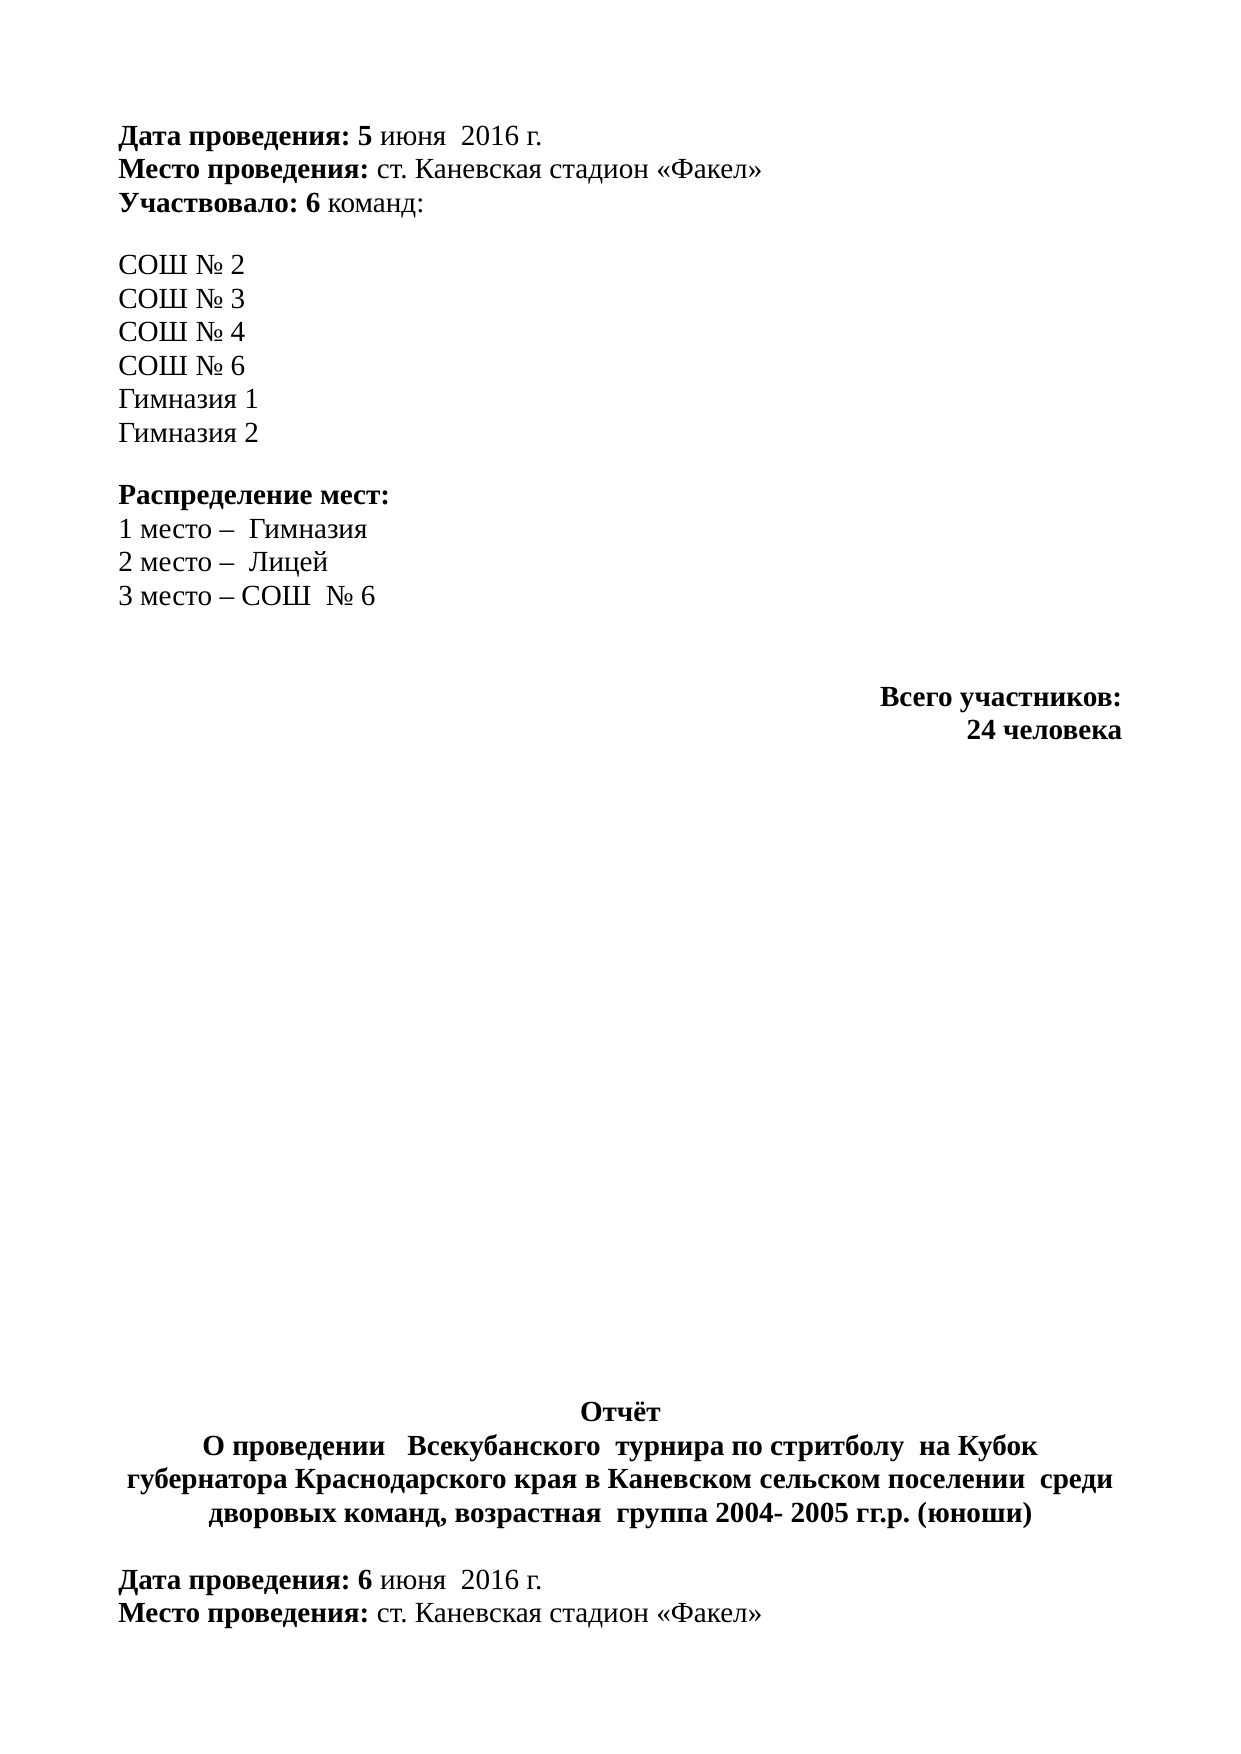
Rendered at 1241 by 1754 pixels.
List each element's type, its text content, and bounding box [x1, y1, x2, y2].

text О проведении Всекубанского турнира по стритболу на Кубок губернатора Краснодарского края в Каневском сельском поселении среди дворовых команд, возрастная группа 2004- 2005 гг.р. (юноши) [118, 1428, 1122, 1528]
list СОШ № 2 [118, 247, 1122, 281]
text Место проведения: ст. Каневская стадион «Факел» [118, 1596, 1122, 1629]
list Гимназия 2 [118, 415, 1122, 449]
title Отчёт [118, 1394, 1122, 1428]
text Место проведения: ст. Каневская стадион «Факел» [118, 152, 1122, 185]
list Гимназия 1 [118, 382, 1122, 415]
list СОШ № 6 [118, 348, 1122, 382]
title Всего участников: [118, 679, 1122, 712]
text 3 место – СОШ № 6 [118, 578, 1122, 612]
text Участвовало: 6 команд: [118, 185, 1122, 219]
list СОШ № 3 [118, 281, 1122, 314]
text Распределение мест: [118, 477, 1122, 511]
text Дата проведения: 6 июня 2016 г. [118, 1562, 1122, 1596]
text 2 место – Лицей [118, 544, 1122, 578]
title 24 человека [118, 712, 1122, 746]
text Дата проведения: 5 июня 2016 г. [118, 118, 1122, 152]
list СОШ № 4 [118, 314, 1122, 348]
text 1 место – Гимназия [118, 511, 1122, 544]
